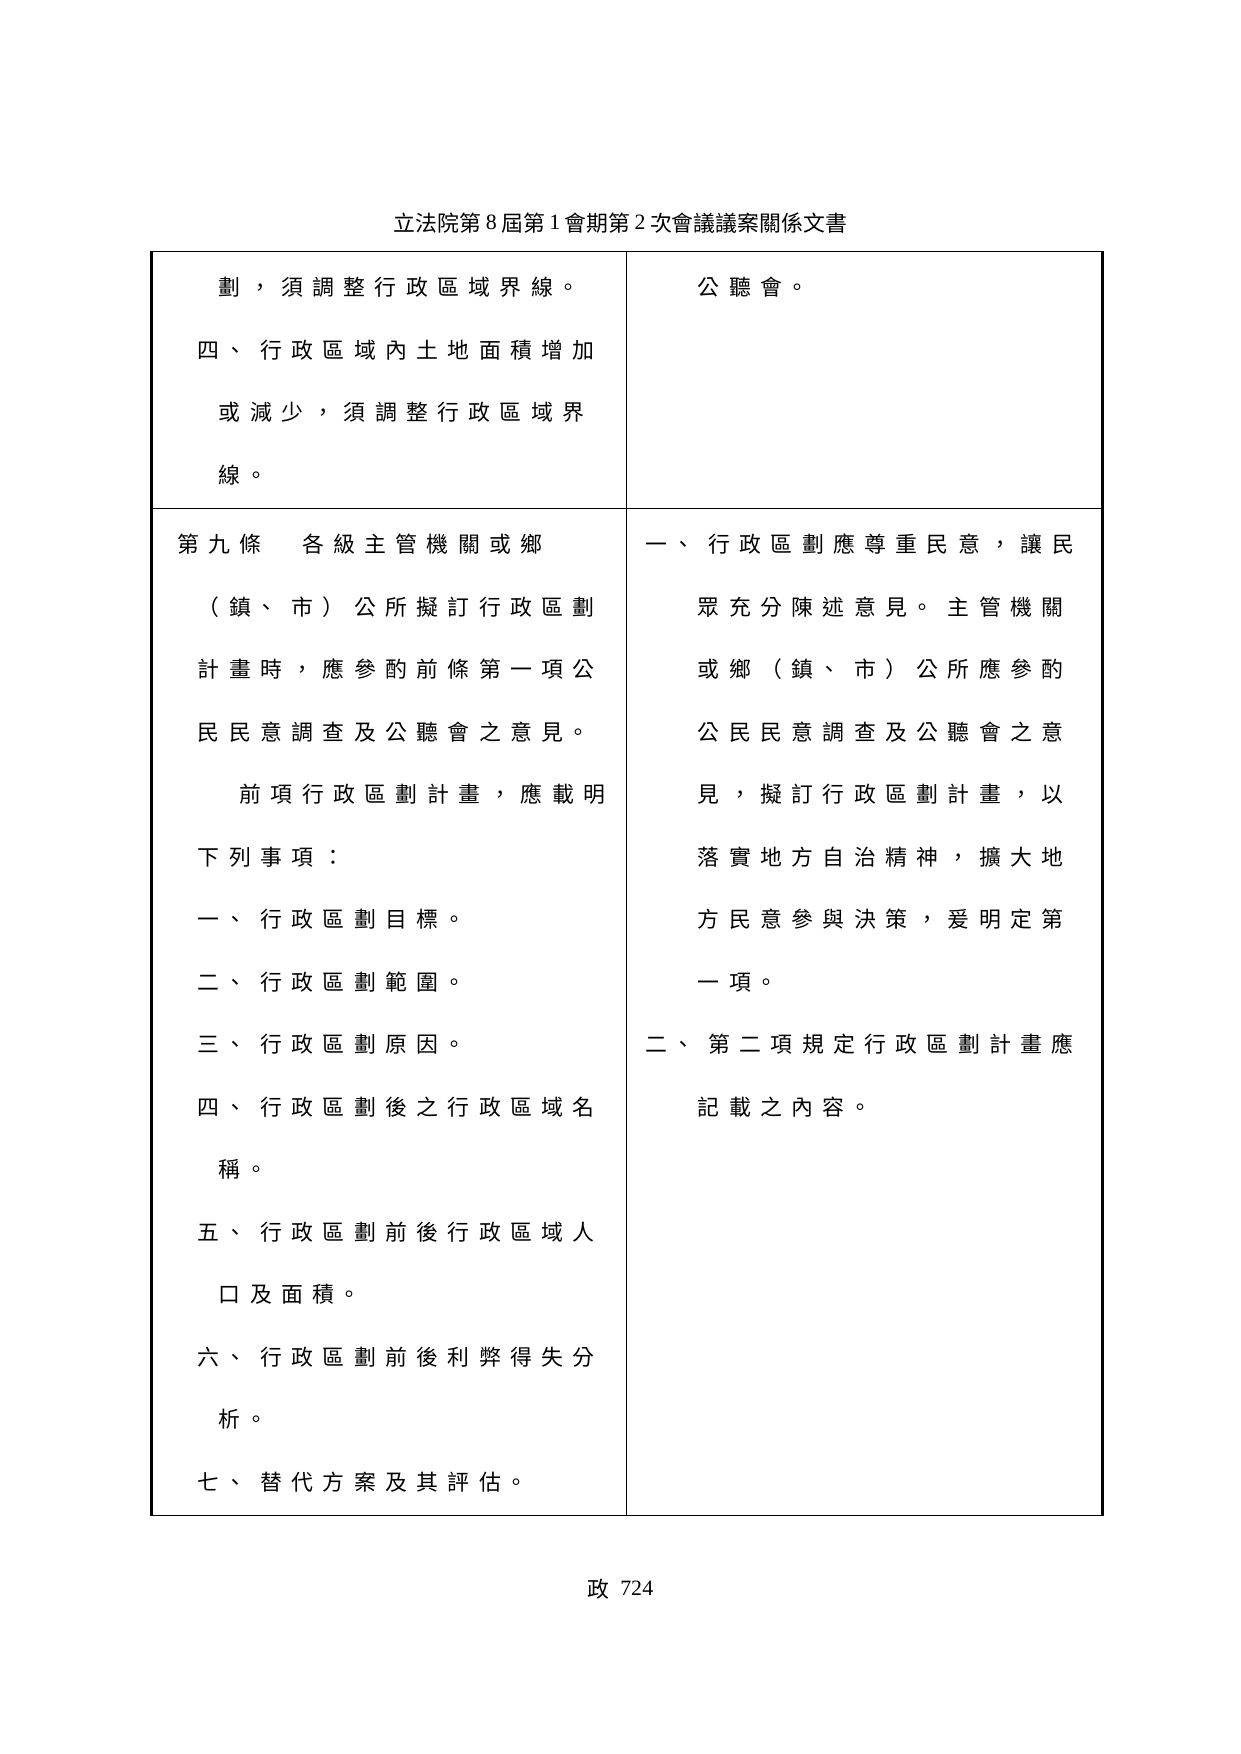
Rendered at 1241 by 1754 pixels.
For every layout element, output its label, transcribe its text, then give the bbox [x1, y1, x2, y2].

table_cell 公聽會。 [627, 252, 1101, 508]
table_cell 一、行政區劃應尊重民意，讓民眾充分陳述意見。主管機關或鄉（鎮、市）公所應參酌公民民意調查及公聽會之意見，擬訂行政區劃計畫，以落實地方自治精神，擴大地方民意參與決策，爰明定第一項。 二、第二項規定行政區劃計畫應記載之內容。 [627, 509, 1101, 1514]
table_cell 第九條 各級主管機關或鄉（鎮、市）公所擬訂行政區劃計畫時，應參酌前條第一項公民民意調查及公聽會之意見。 前項行政區劃計畫，應載明下列事項： 一、行政區劃目標。 二、行政區劃範圍。 三、行政區劃原因。 四、行政區劃後之行政區域名稱。 五、行政區劃前後行政區域人口及面積。 六、行政區劃前後利弊得失分析。 七、替代方案及其評估。 [153, 509, 626, 1514]
table_cell 劃，須調整行政區域界線。 四、行政區域內土地面積增加或減少，須調整行政區域界線。 [153, 252, 626, 508]
